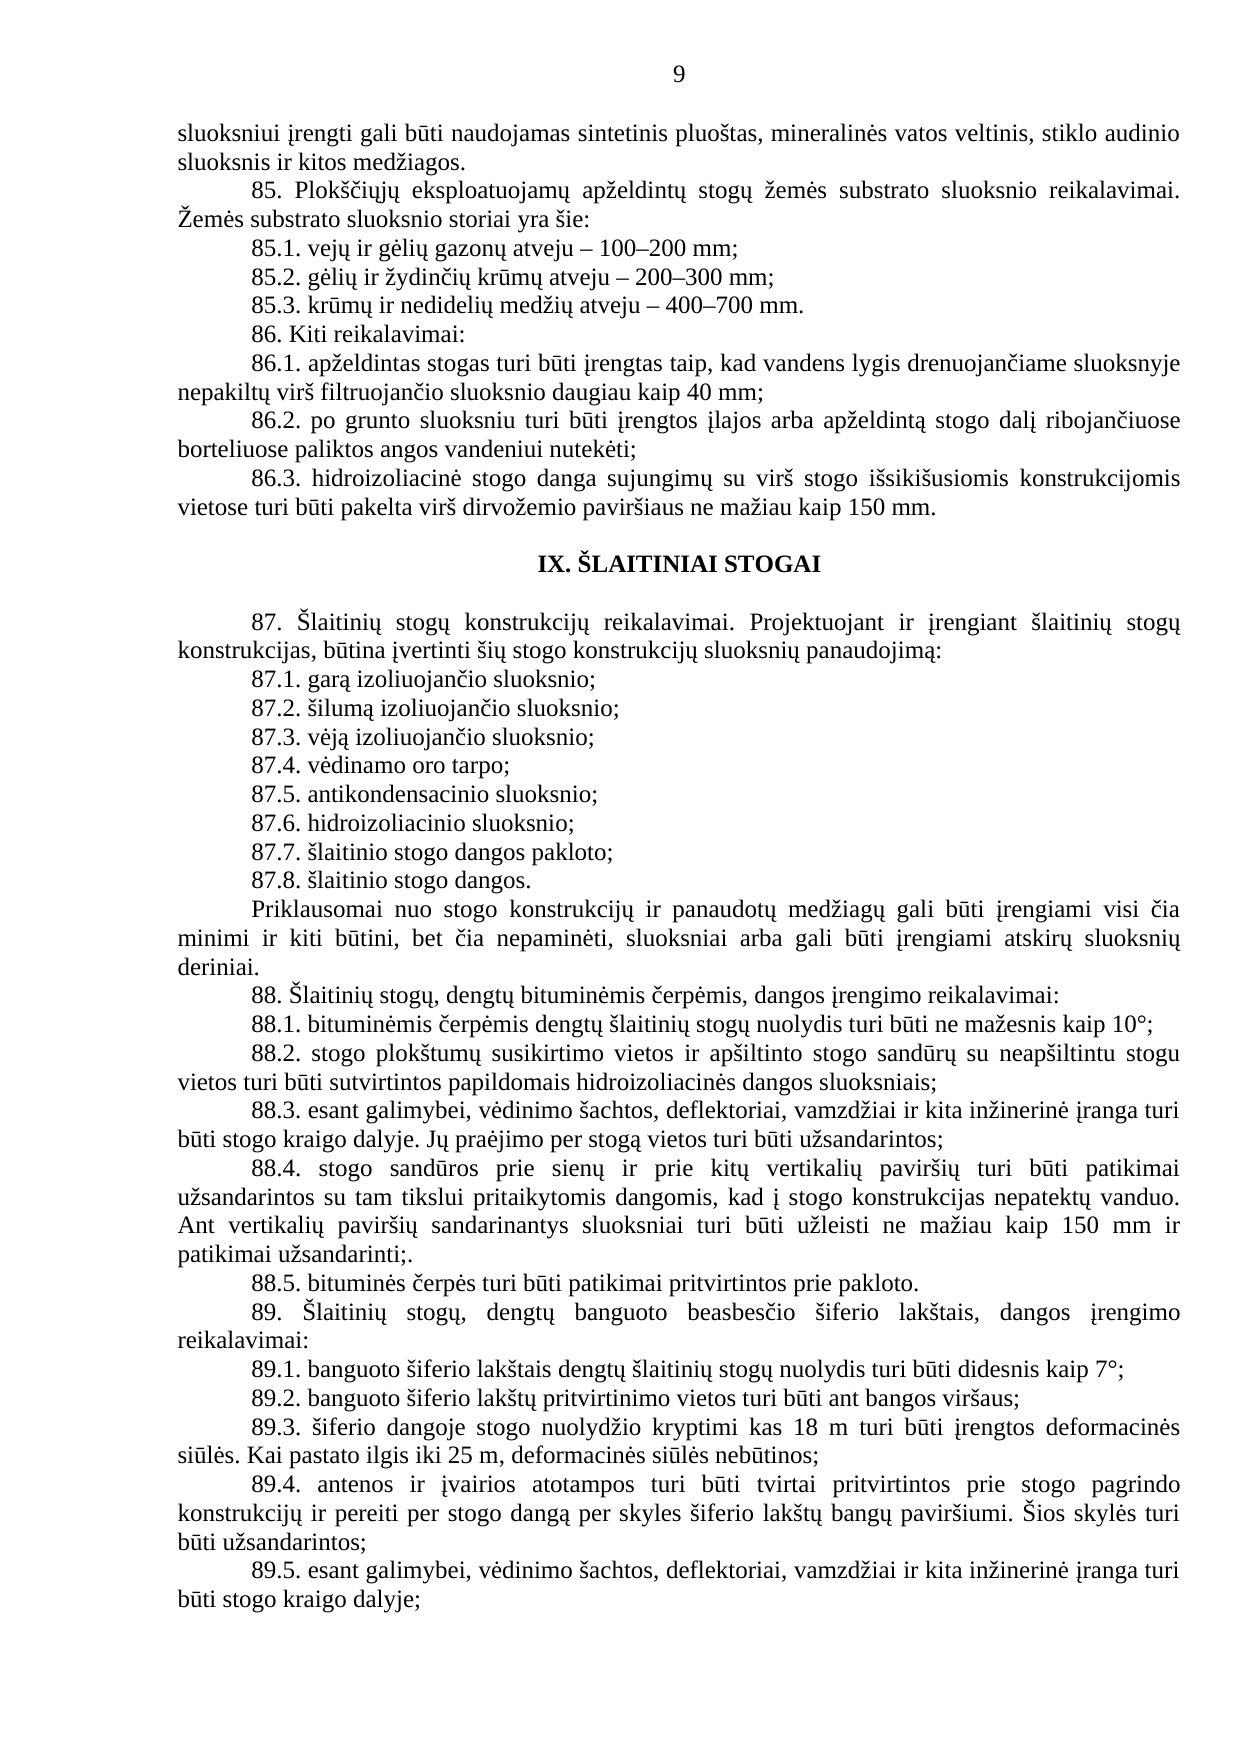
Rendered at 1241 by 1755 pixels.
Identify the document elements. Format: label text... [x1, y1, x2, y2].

text 85.3. krūmų ir nedidelių medžių atveju – 400–700 mm. [177, 291, 1181, 319]
text 86.3. hidroizoliacinė stogo danga sujungimų su virš stogo išsikišusiomis konstrukcijomis vietose turi būti pakelta virš dirvožemio paviršiaus ne mažiau kaip 150 mm. [177, 463, 1181, 521]
text 87.3. vėją izoliuojančio sluoksnio; [177, 722, 1181, 751]
text sluoksniui įrengti gali būti naudojamas sintetinis pluoštas, mineralinės vatos veltinis, stiklo audinio sluoksnis ir kitos medžiagos. [177, 118, 1181, 176]
text 88.2. stogo plokštumų susikirtimo vietos ir apšiltinto stogo sandūrų su neapšiltintu stogu vietos turi būti sutvirtintos papildomais hidroizoliacinės dangos sluoksniais; [177, 1038, 1181, 1096]
text 88.4. stogo sandūros prie sienų ir prie kitų vertikalių paviršių turi būti patikimai užsandarintos su tam tikslui pritaikytomis dangomis, kad į stogo konstrukcijas nepatektų vanduo. Ant vertikalių paviršių sandarinantys sluoksniai turi būti užleisti ne mažiau kaip 150 mm ir patikimai užsandarinti;. [177, 1153, 1181, 1268]
text 86.2. po grunto sluoksniu turi būti įrengtos įlajos arba apželdintą stogo dalį ribojančiuose borteliuose paliktos angos vandeniui nutekėti; [177, 406, 1181, 463]
text 89.3. šiferio dangoje stogo nuolydžio kryptimi kas 18 m turi būti įrengtos deformacinės siūlės. Kai pastato ilgis iki 25 m, deformacinės siūlės nebūtinos; [177, 1412, 1181, 1469]
text 89.4. antenos ir įvairios atotampos turi būti tvirtai pritvirtintos prie stogo pagrindo konstrukcijų ir pereiti per stogo dangą per skyles šiferio lakštų bangų paviršiumi. Šios skylės turi būti užsandarintos; [177, 1469, 1181, 1556]
text 86.1. apželdintas stogas turi būti įrengtas taip, kad vandens lygis drenuojančiame sluoksnyje nepakiltų virš filtruojančio sluoksnio daugiau kaip 40 mm; [177, 348, 1181, 406]
text 88.5. bituminės čerpės turi būti patikimai pritvirtintos prie pakloto. [177, 1268, 1181, 1297]
text 85.1. vejų ir gėlių gazonų atveju – 100–200 mm; [177, 233, 1181, 262]
text 89.1. banguoto šiferio lakštais dengtų šlaitinių stogų nuolydis turi būti didesnis kaip 7°; [177, 1354, 1181, 1383]
text 87.7. šlaitinio stogo dangos pakloto; [177, 837, 1181, 866]
text Priklausomai nuo stogo konstrukcijų ir panaudotų medžiagų gali būti įrengiami visi čia minimi ir kiti būtini, bet čia nepaminėti, sluoksniai arba gali būti įrengiami atskirų sluoksnių deriniai. [177, 894, 1181, 981]
text 88.1. bituminėmis čerpėmis dengtų šlaitinių stogų nuolydis turi būti ne mažesnis kaip 10°; [177, 1009, 1181, 1038]
text 86. Kiti reikalavimai: [177, 319, 1181, 348]
text 87.8. šlaitinio stogo dangos. [177, 866, 1181, 894]
text 87. Šlaitinių stogų konstrukcijų reikalavimai. Projektuojant ir įrengiant šlaitinių stogų konstrukcijas, būtina įvertinti šių stogo konstrukcijų sluoksnių panaudojimą: [177, 607, 1181, 664]
text 89.5. esant galimybei, vėdinimo šachtos, deflektoriai, vamzdžiai ir kita inžinerinė įranga turi būti stogo kraigo dalyje; [177, 1556, 1181, 1613]
text IX. ŠLAITINIAI STOGAI [177, 549, 1181, 578]
text 89.2. banguoto šiferio lakštų pritvirtinimo vietos turi būti ant bangos viršaus; [177, 1383, 1181, 1412]
text 87.1. garą izoliuojančio sluoksnio; [177, 664, 1181, 693]
text 89. Šlaitinių stogų, dengtų banguoto beasbesčio šiferio lakštais, dangos įrengimo reikalavimai: [177, 1297, 1181, 1354]
text 87.6. hidroizoliacinio sluoksnio; [177, 808, 1181, 837]
text 85.2. gėlių ir žydinčių krūmų atveju – 200–300 mm; [177, 262, 1181, 291]
text 88. Šlaitinių stogų, dengtų bituminėmis čerpėmis, dangos įrengimo reikalavimai: [177, 981, 1181, 1009]
text 87.2. šilumą izoliuojančio sluoksnio; [177, 693, 1181, 722]
text 88.3. esant galimybei, vėdinimo šachtos, deflektoriai, vamzdžiai ir kita inžinerinė įranga turi būti stogo kraigo dalyje. Jų praėjimo per stogą vietos turi būti užsandarintos; [177, 1096, 1181, 1153]
text 87.4. vėdinamo oro tarpo; [177, 751, 1181, 779]
text 85. Plokščiųjų eksploatuojamų apželdintų stogų žemės substrato sluoksnio reikalavimai. Žemės substrato sluoksnio storiai yra šie: [177, 176, 1181, 233]
text 87.5. antikondensacinio sluoksnio; [177, 779, 1181, 808]
